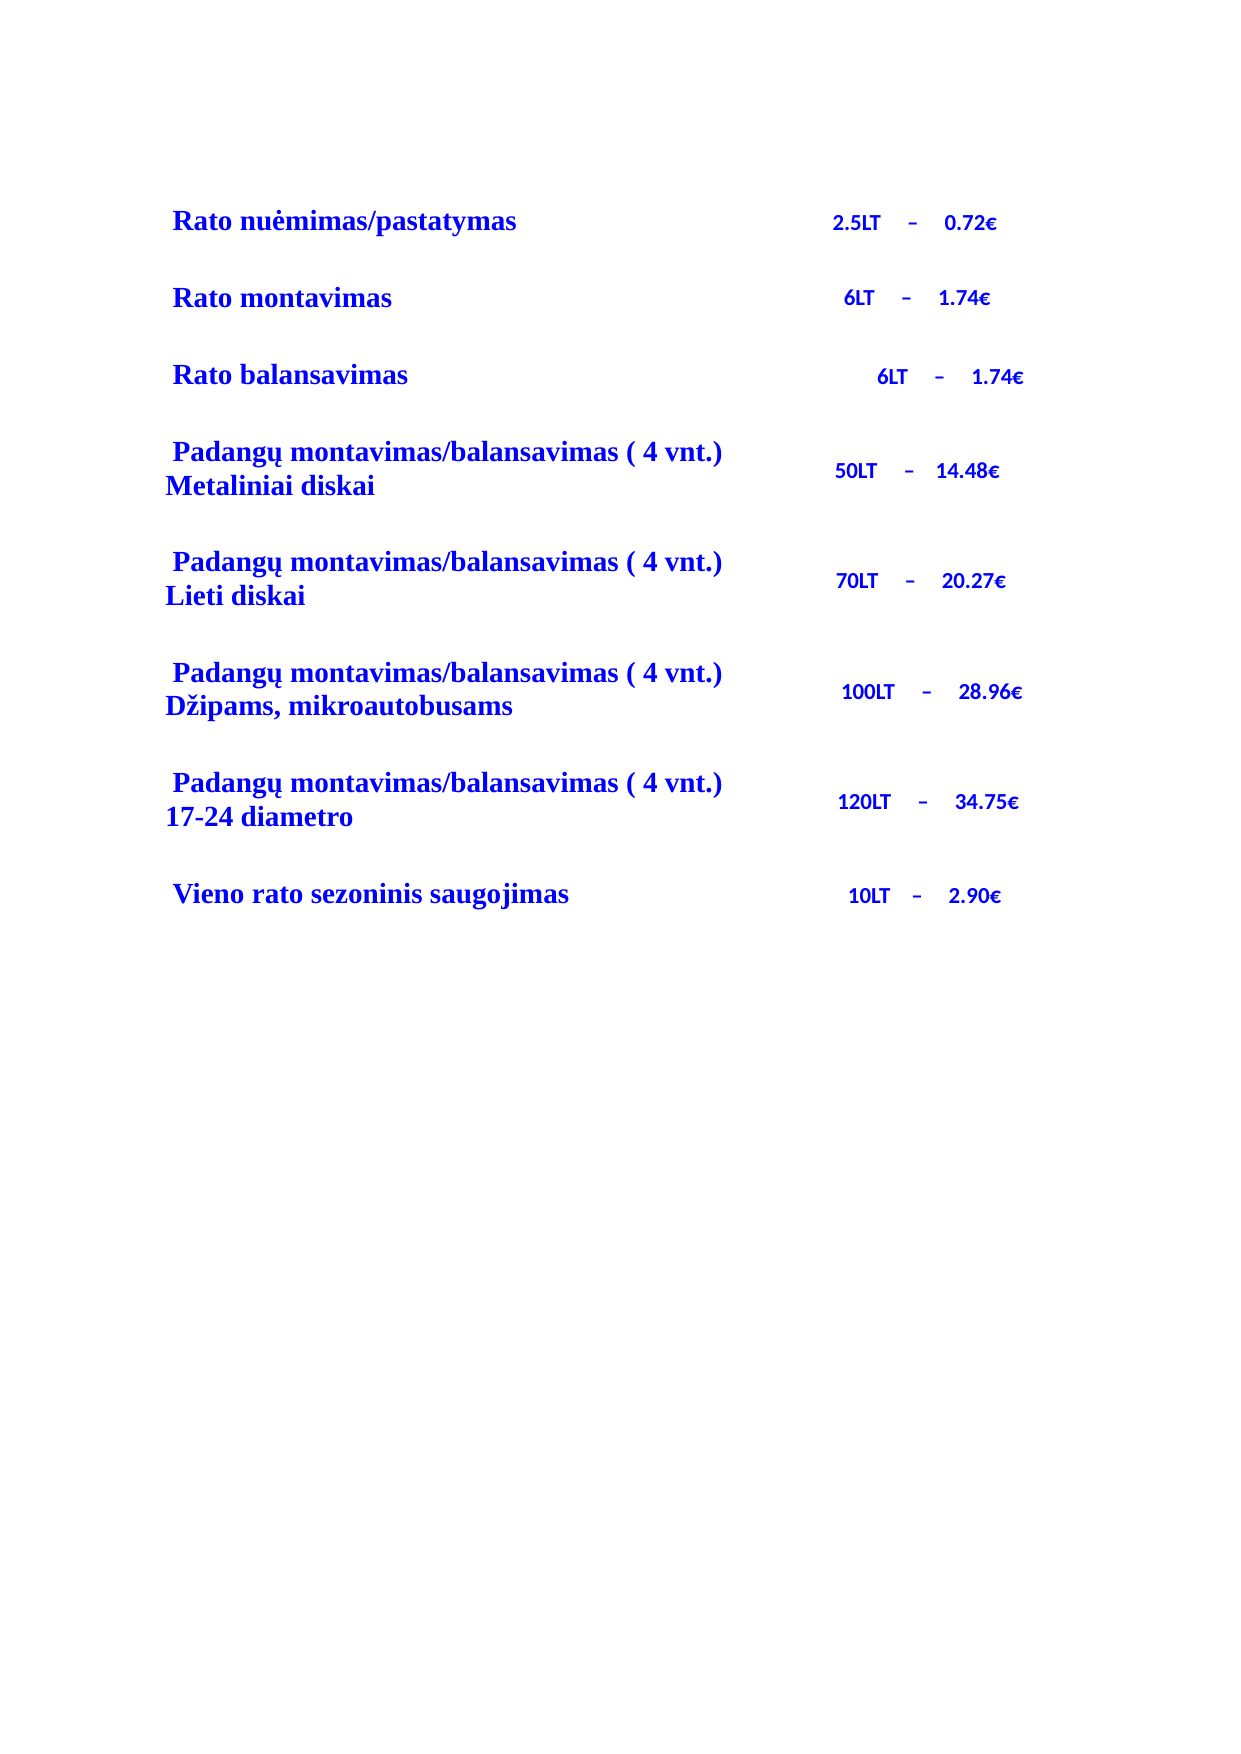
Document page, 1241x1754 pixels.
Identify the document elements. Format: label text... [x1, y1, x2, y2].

table_cell 120LT – 34.75€ [765, 738, 1069, 848]
table_cell [1070, 329, 1078, 406]
table_cell Padangų montavimas/balansavimas ( 4 vnt.) Metaliniai diskai [162, 406, 764, 517]
table_cell [1070, 738, 1078, 848]
table_cell [1070, 848, 1078, 925]
table_cell Padangų montavimas/balansavimas ( 4 vnt.) 17-24 diametro [162, 738, 764, 848]
table_header Rato nuėmimas/pastatymas [162, 176, 764, 252]
table_cell Rato montavimas [162, 253, 764, 329]
table_cell 50LT – 14.48€ [765, 406, 1069, 517]
table_cell Rato balansavimas [162, 329, 764, 406]
table_header 2.5LT – 0.72€ [765, 176, 1069, 252]
table_cell [1070, 517, 1078, 627]
table_cell 6LT – 1.74€ [765, 253, 1069, 329]
table_cell [1070, 627, 1078, 737]
table_cell [1070, 406, 1078, 517]
table_cell Padangų montavimas/balansavimas ( 4 vnt.) Džipams, mikroautobusams [162, 627, 764, 737]
table_cell 6LT – 1.74€ [765, 329, 1069, 406]
table_cell [1070, 253, 1078, 329]
table_cell Padangų montavimas/balansavimas ( 4 vnt.) Lieti diskai [162, 517, 764, 627]
table_cell Vieno rato sezoninis saugojimas [162, 848, 764, 925]
table_cell 70LT – 20.27€ [765, 517, 1069, 627]
table_cell 10LT – 2.90€ [765, 848, 1069, 925]
table_cell 100LT – 28.96€ [765, 627, 1069, 737]
table_header [1070, 176, 1078, 252]
